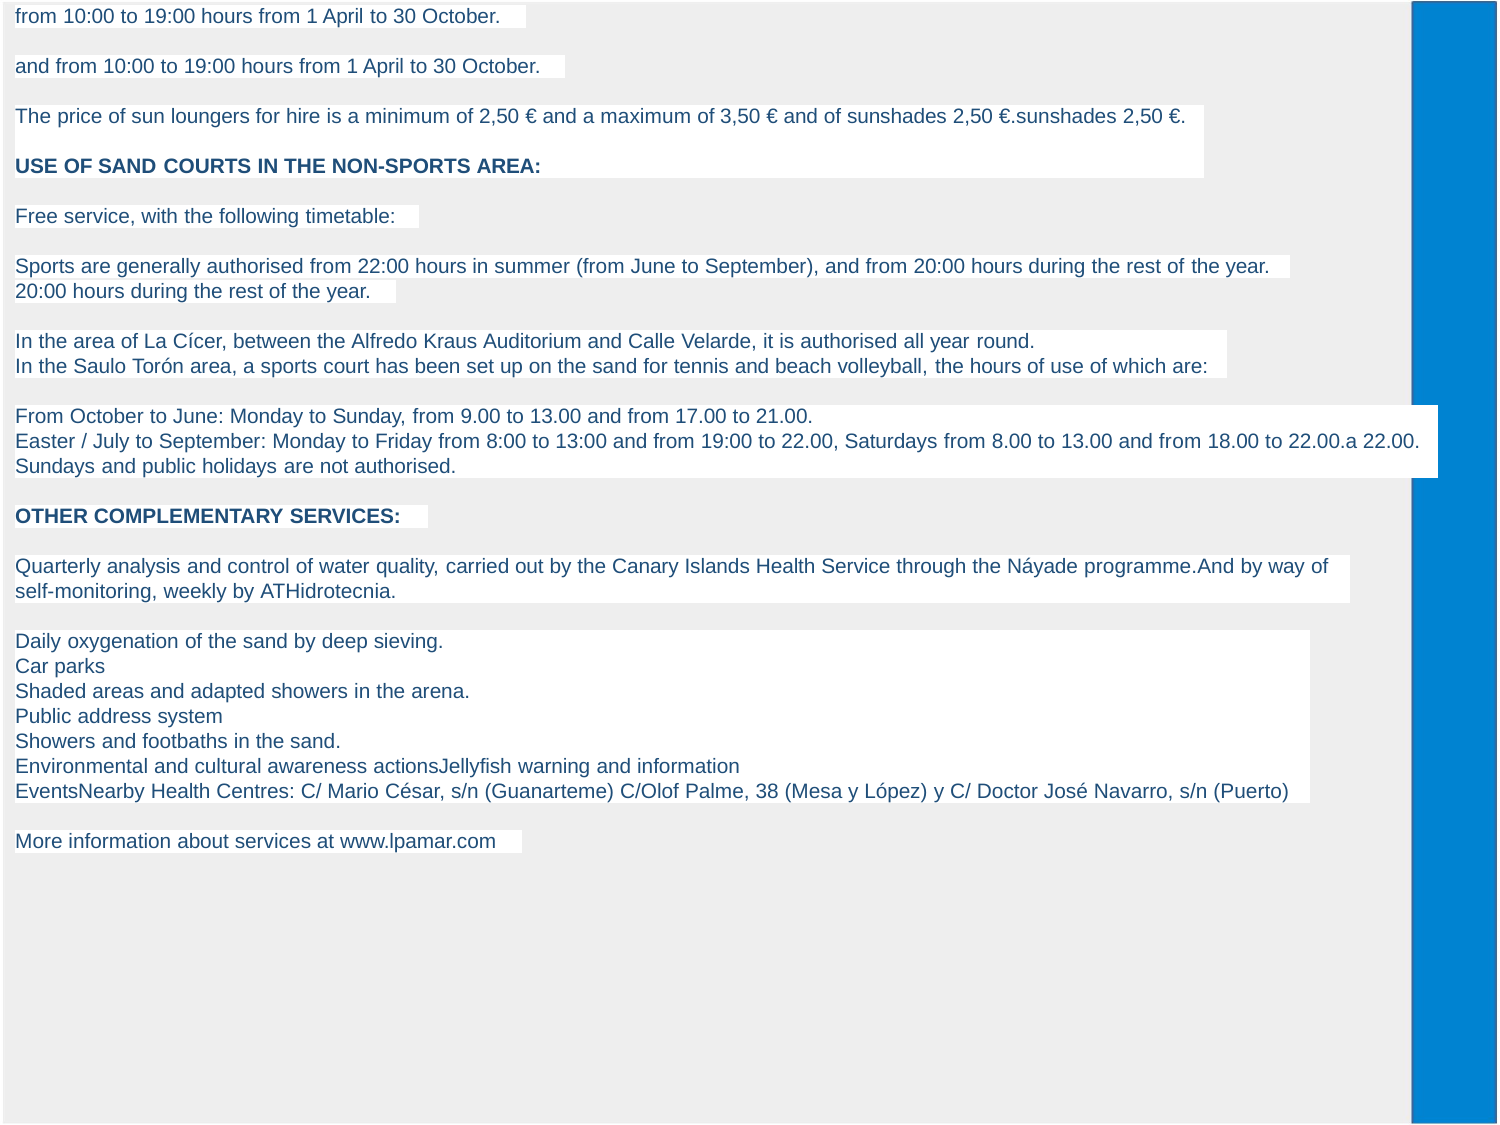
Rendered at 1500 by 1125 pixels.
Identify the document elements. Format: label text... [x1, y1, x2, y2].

text In the Saulo Torón area, a sports court has been set up on the sand for tennis and beach volleyball, the hours of use of which are: [15, 355, 1227, 378]
text Showers and footbaths in the sand. [15, 730, 1310, 753]
text and from 10:00 to 19:00 hours from 1 April to 30 October. [15, 55, 565, 78]
text Sundays and public holidays are not authorised. [15, 455, 1438, 478]
text Easter / July to September: Monday to Friday from 8:00 to 13:00 and from 19:00 to 22.00, Saturdays from 8.00 to 13.00 and from 18.00 to 22.00.a 22.00. [15, 430, 1438, 453]
text Shaded areas and adapted showers in the arena. [15, 680, 1310, 703]
text Sports are generally authorised from 22:00 hours in summer (from June to September), and from 20:00 hours during the rest of the year. [15, 255, 1290, 278]
text More information about services at www.lpamar.com [15, 830, 522, 853]
text From October to June: Monday to Sunday, from 9.00 to 13.00 and from 17.00 to 21.00. [15, 405, 1438, 428]
text In the area of La Cícer, between the Alfredo Kraus Auditorium and Calle Velarde, it is authorised all year round. [15, 330, 1227, 353]
text from 10:00 to 19:00 hours from 1 April to 30 October. [15, 5, 526, 28]
text self-monitoring, weekly by ATHidrotecnia. [15, 580, 1350, 603]
text The price of sun loungers for hire is a minimum of 2,50 € and a maximum of 3,50 € and of sunshades 2,50 €.sunshades 2,50 €. [15, 105, 1204, 128]
text EventsNearby Health Centres: C/ Mario César, s/n (Guanarteme) C/Olof Palme, 38 (Mesa y López) y C/ Doctor José Navarro, s/n (Puerto) [15, 780, 1310, 803]
text USE OF SAND COURTS IN THE NON-SPORTS AREA: [15, 155, 1204, 178]
text Free service, with the following timetable: [15, 205, 419, 228]
text Environmental and cultural awareness actionsJellyfish warning and information [15, 755, 1310, 778]
text OTHER COMPLEMENTARY SERVICES: [15, 505, 428, 528]
text Daily oxygenation of the sand by deep sieving. [15, 630, 1310, 653]
text Quarterly analysis and control of water quality, carried out by the Canary Islands Health Service through the Náyade programme.And by way of [15, 555, 1350, 578]
text Public address system [15, 705, 1310, 728]
text Car parks [15, 655, 1310, 678]
text 20:00 hours during the rest of the year. [15, 280, 396, 303]
